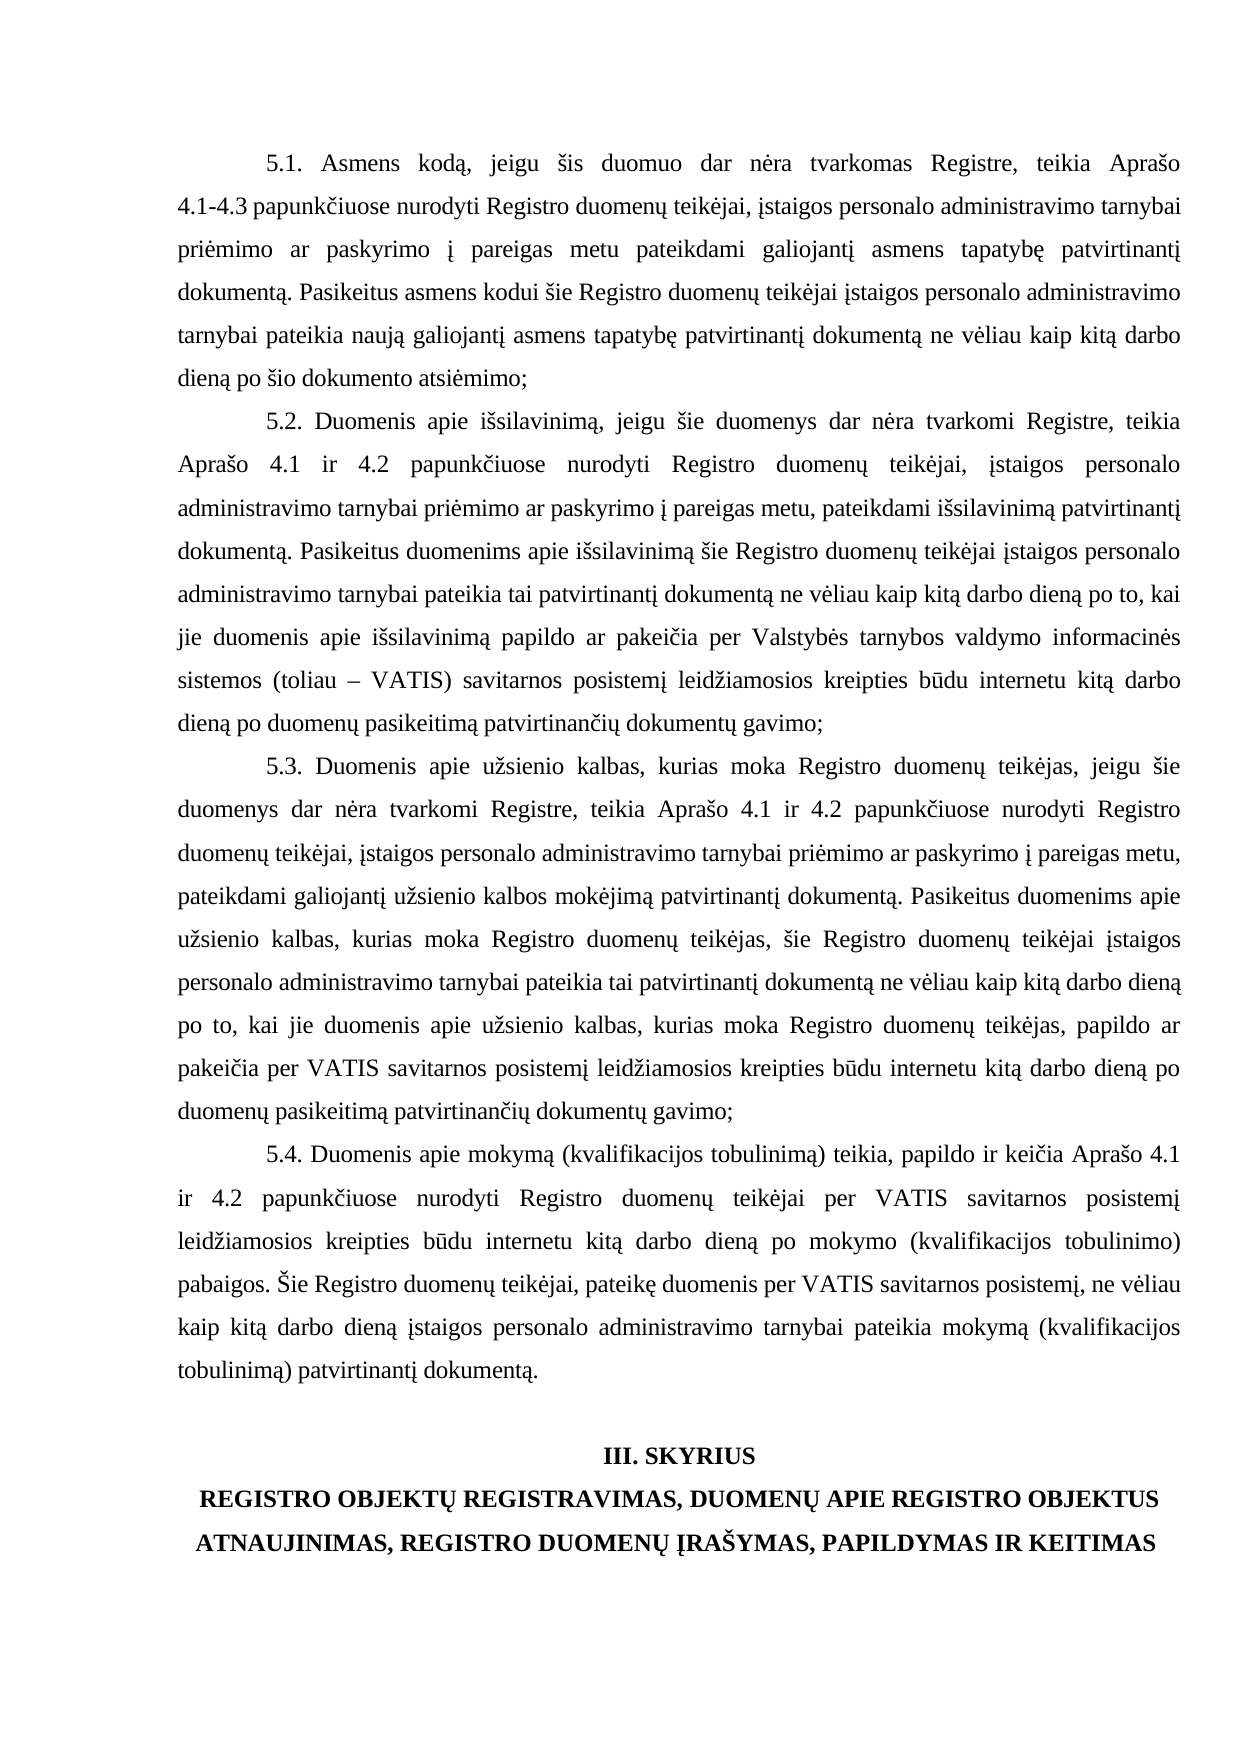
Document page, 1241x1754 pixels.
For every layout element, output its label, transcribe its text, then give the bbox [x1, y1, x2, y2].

text 5.2. Duomenis apie išsilavinimą, jeigu šie duomenys dar nėra tvarkomi Registre, teikia Aprašo 4.1 ir 4.2 papunkčiuose nurodyti Registro duomenų teikėjai, įstaigos personalo administravimo tarnybai priėmimo ar paskyrimo į pareigas metu, pateikdami išsilavinimą patvirtinantį dokumentą. Pasikeitus duomenims apie išsilavinimą šie Registro duomenų teikėjai įstaigos personalo administravimo tarnybai pateikia tai patvirtinantį dokumentą ne vėliau kaip kitą darbo dieną po to, kai jie duomenis apie išsilavinimą papildo ar pakeičia per Valstybės tarnybos valdymo informacinės sistemos (toliau – VATIS) savitarnos posistemį leidžiamosios kreipties būdu internetu kitą darbo dieną po duomenų pasikeitimą patvirtinančių dokumentų gavimo; [177, 406, 1181, 737]
text 5.4. Duomenis apie mokymą (kvalifikacijos tobulinimą) teikia, papildo ir keičia Aprašo 4.1 ir 4.2 papunkčiuose nurodyti Registro duomenų teikėjai per VATIS savitarnos posistemį leidžiamosios kreipties būdu internetu kitą darbo dieną po mokymo (kvalifikacijos tobulinimo) pabaigos. Šie Registro duomenų teikėjai, pateikę duomenis per VATIS savitarnos posistemį, ne vėliau kaip kitą darbo dieną įstaigos personalo administravimo tarnybai pateikia mokymą (kvalifikacijos tobulinimą) patvirtinantį dokumentą. [177, 1139, 1181, 1384]
text 5.1. Asmens kodą, jeigu šis duomuo dar nėra tvarkomas Registre, teikia Aprašo 4.1‑4.3 papunkčiuose nurodyti Registro duomenų teikėjai, įstaigos personalo administravimo tarnybai priėmimo ar paskyrimo į pareigas metu pateikdami galiojantį asmens tapatybę patvirtinantį dokumentą. Pasikeitus asmens kodui šie Registro duomenų teikėjai įstaigos personalo administravimo tarnybai pateikia naują galiojantį asmens tapatybę patvirtinantį dokumentą ne vėliau kaip kitą darbo dieną po šio dokumento atsiėmimo; [177, 148, 1181, 392]
text REGISTRO OBJEKTŲ REGISTRAVIMAS, duomenų apie Registro objektus atnaujinimAS, REGISTRO DUOMENŲ ĮRAŠYMAS, PAPILDYMAS IR KEITIMAS [177, 1484, 1181, 1556]
text III. SKYRIUS [177, 1441, 1181, 1470]
text 5.3. Duomenis apie užsienio kalbas, kurias moka Registro duomenų teikėjas, jeigu šie duomenys dar nėra tvarkomi Registre, teikia Aprašo 4.1 ir 4.2 papunkčiuose nurodyti Registro duomenų teikėjai, įstaigos personalo administravimo tarnybai priėmimo ar paskyrimo į pareigas metu, pateikdami galiojantį užsienio kalbos mokėjimą patvirtinantį dokumentą. Pasikeitus duomenims apie užsienio kalbas, kurias moka Registro duomenų teikėjas, šie Registro duomenų teikėjai įstaigos personalo administravimo tarnybai pateikia tai patvirtinantį dokumentą ne vėliau kaip kitą darbo dieną po to, kai jie duomenis apie užsienio kalbas, kurias moka Registro duomenų teikėjas, papildo ar pakeičia per VATIS savitarnos posistemį leidžiamosios kreipties būdu internetu kitą darbo dieną po duomenų pasikeitimą patvirtinančių dokumentų gavimo; [177, 751, 1181, 1125]
